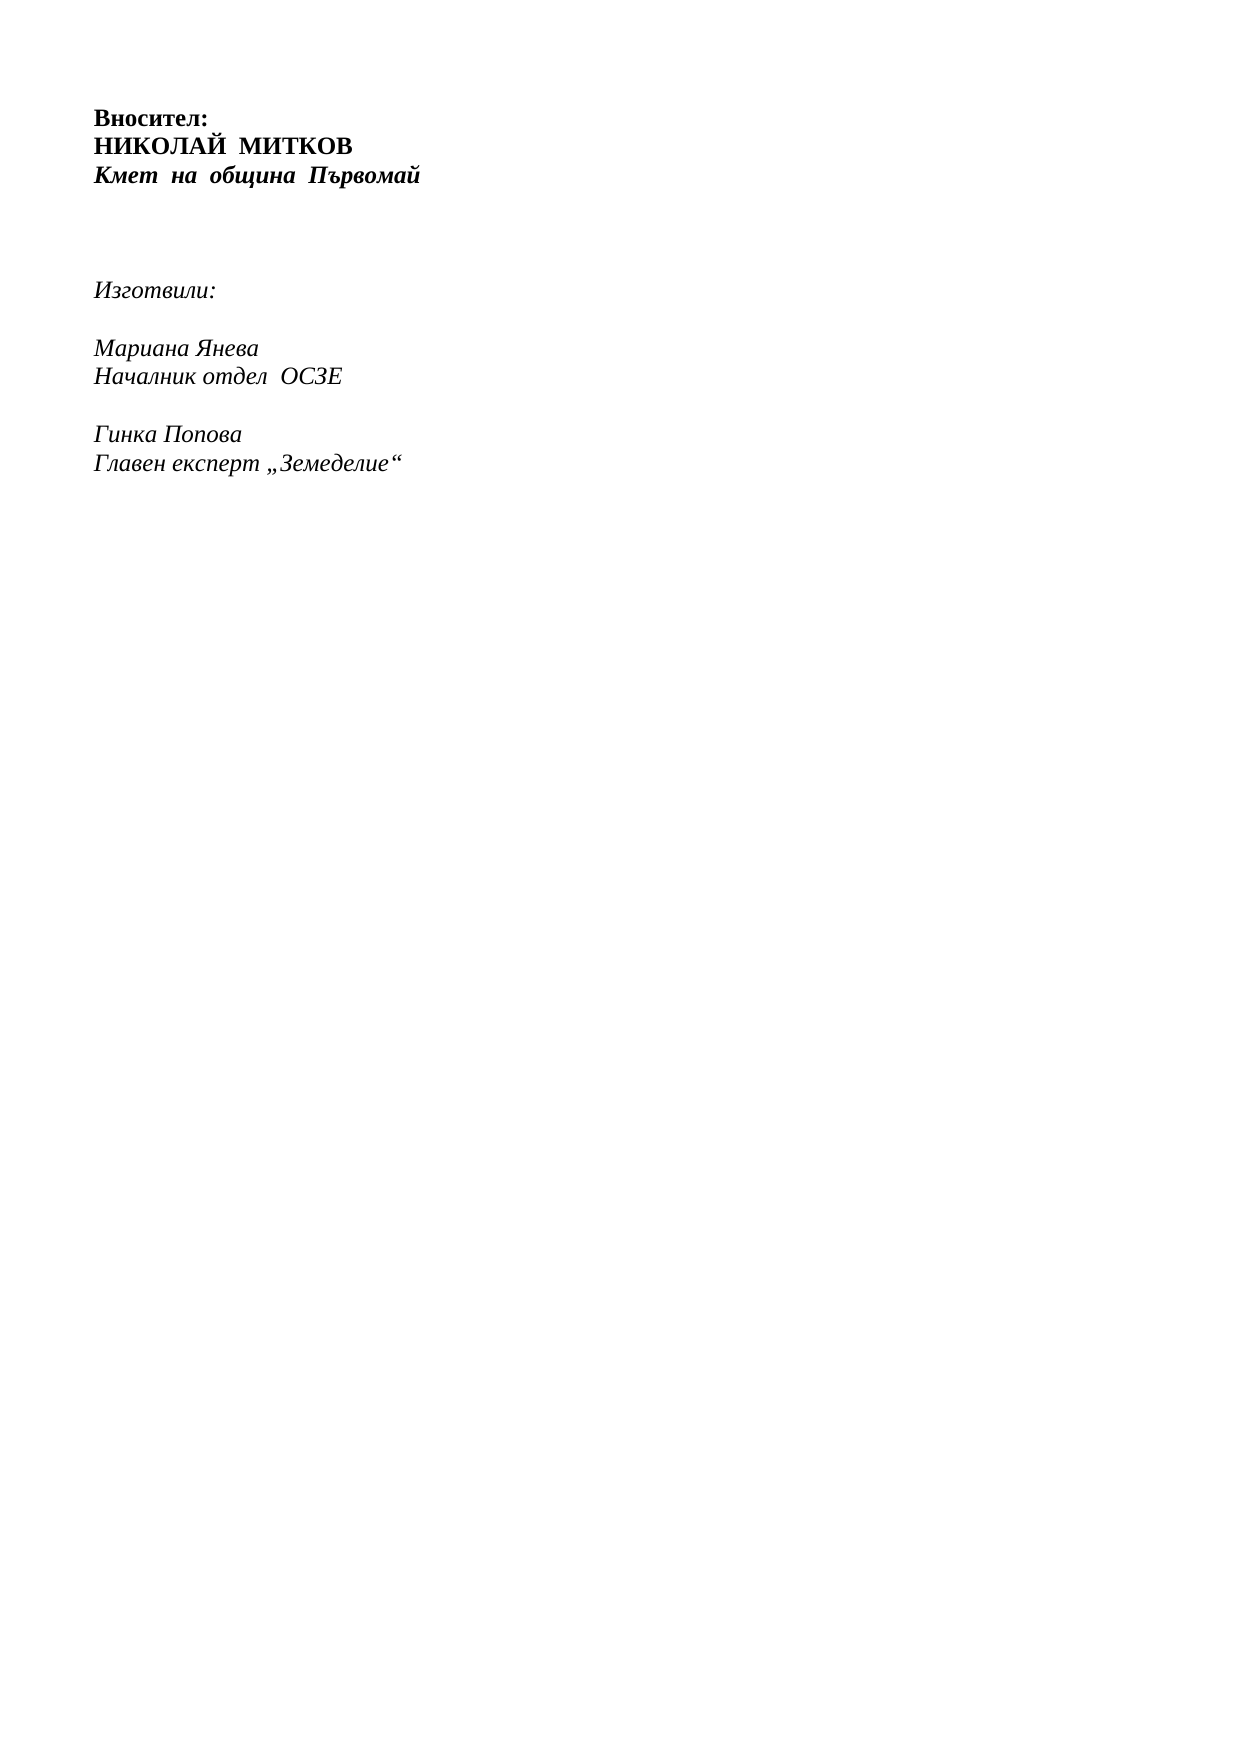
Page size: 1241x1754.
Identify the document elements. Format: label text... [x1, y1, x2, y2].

text Главен експерт „Земеделие“ [94, 448, 1192, 476]
subtitle Изготвили: [94, 275, 1162, 304]
subtitle НИКОЛАЙ МИТКОВ [94, 131, 1162, 160]
text Началник отдел ОСЗЕ [94, 361, 1162, 390]
subtitle Вносител: [94, 103, 1162, 131]
text Мариана Янева [94, 333, 1192, 361]
subtitle Кмет на община Първомай [94, 160, 1162, 189]
text Гинка Попова [94, 419, 1192, 448]
